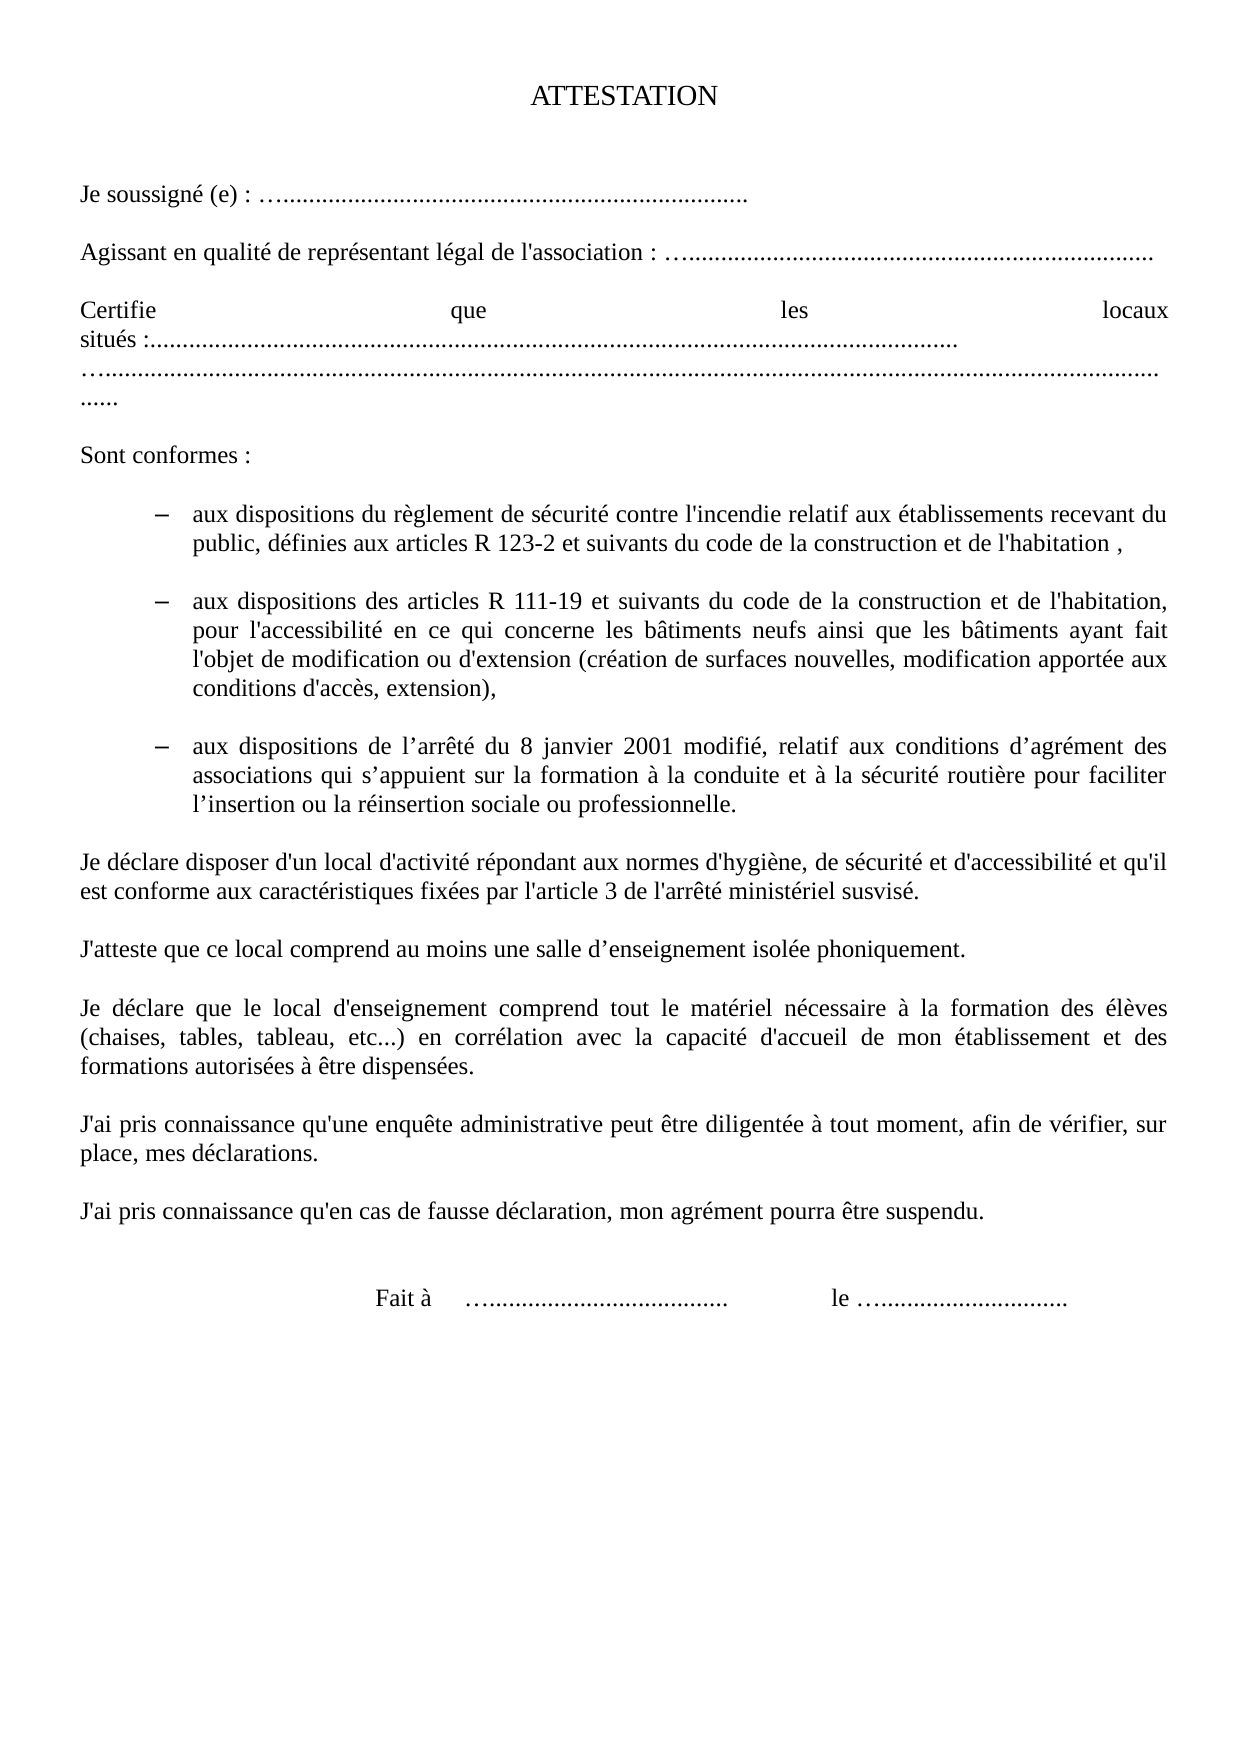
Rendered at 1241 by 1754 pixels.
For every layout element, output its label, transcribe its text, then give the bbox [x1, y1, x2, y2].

text Sont conformes : [80, 440, 1169, 469]
text Certifie que les locaux situés :............................................................................................................................. [80, 295, 1169, 353]
text …......................................................................................................................................................................... [80, 353, 1169, 411]
text ATTESTATION [80, 78, 1169, 112]
text Fait à …..................................... le …............................. [80, 1283, 1169, 1312]
list aux dispositions de l’arrêté du 8 janvier 2001 modifié, relatif aux conditions d’agrément des associations qui s’appuient sur la formation à la conduite et à la sécurité routière pour faciliter l’insertion ou la réinsertion sociale ou professionnelle. [155, 731, 1169, 818]
text J'ai pris connaissance qu'en cas de fausse déclaration, mon agrément pourra être suspendu. [80, 1196, 1169, 1225]
list aux dispositions des articles R 111-19 et suivants du code de la construction et de l'habitation, pour l'accessibilité en ce qui concerne les bâtiments neufs ainsi que les bâtiments ayant fait l'objet de modification ou d'extension (création de surfaces nouvelles, modification apportée aux conditions d'accès, extension), [155, 586, 1169, 702]
text Agissant en qualité de représentant légal de l'association : …........................................................................ [80, 237, 1169, 266]
text Je déclare disposer d'un local d'activité répondant aux normes d'hygiène, de sécurité et d'accessibilité et qu'il est conforme aux caractéristiques fixées par l'article 3 de l'arrêté ministériel susvisé. [80, 847, 1169, 905]
text J'atteste que ce local comprend au moins une salle d’enseignement isolée phoniquement. [80, 934, 1169, 963]
list aux dispositions du règlement de sécurité contre l'incendie relatif aux établissements recevant du public, définies aux articles R 123-2 et suivants du code de la construction et de l'habitation , [155, 498, 1169, 557]
text J'ai pris connaissance qu'une enquête administrative peut être diligentée à tout moment, afin de vérifier, sur place, mes déclarations. [80, 1109, 1169, 1167]
text Je déclare que le local d'enseignement comprend tout le matériel nécessaire à la formation des élèves (chaises, tables, tableau, etc...) en corrélation avec la capacité d'accueil de mon établissement et des formations autorisées à être dispensées. [80, 992, 1169, 1080]
text Je soussigné (e) : …........................................................................ [80, 179, 1169, 208]
